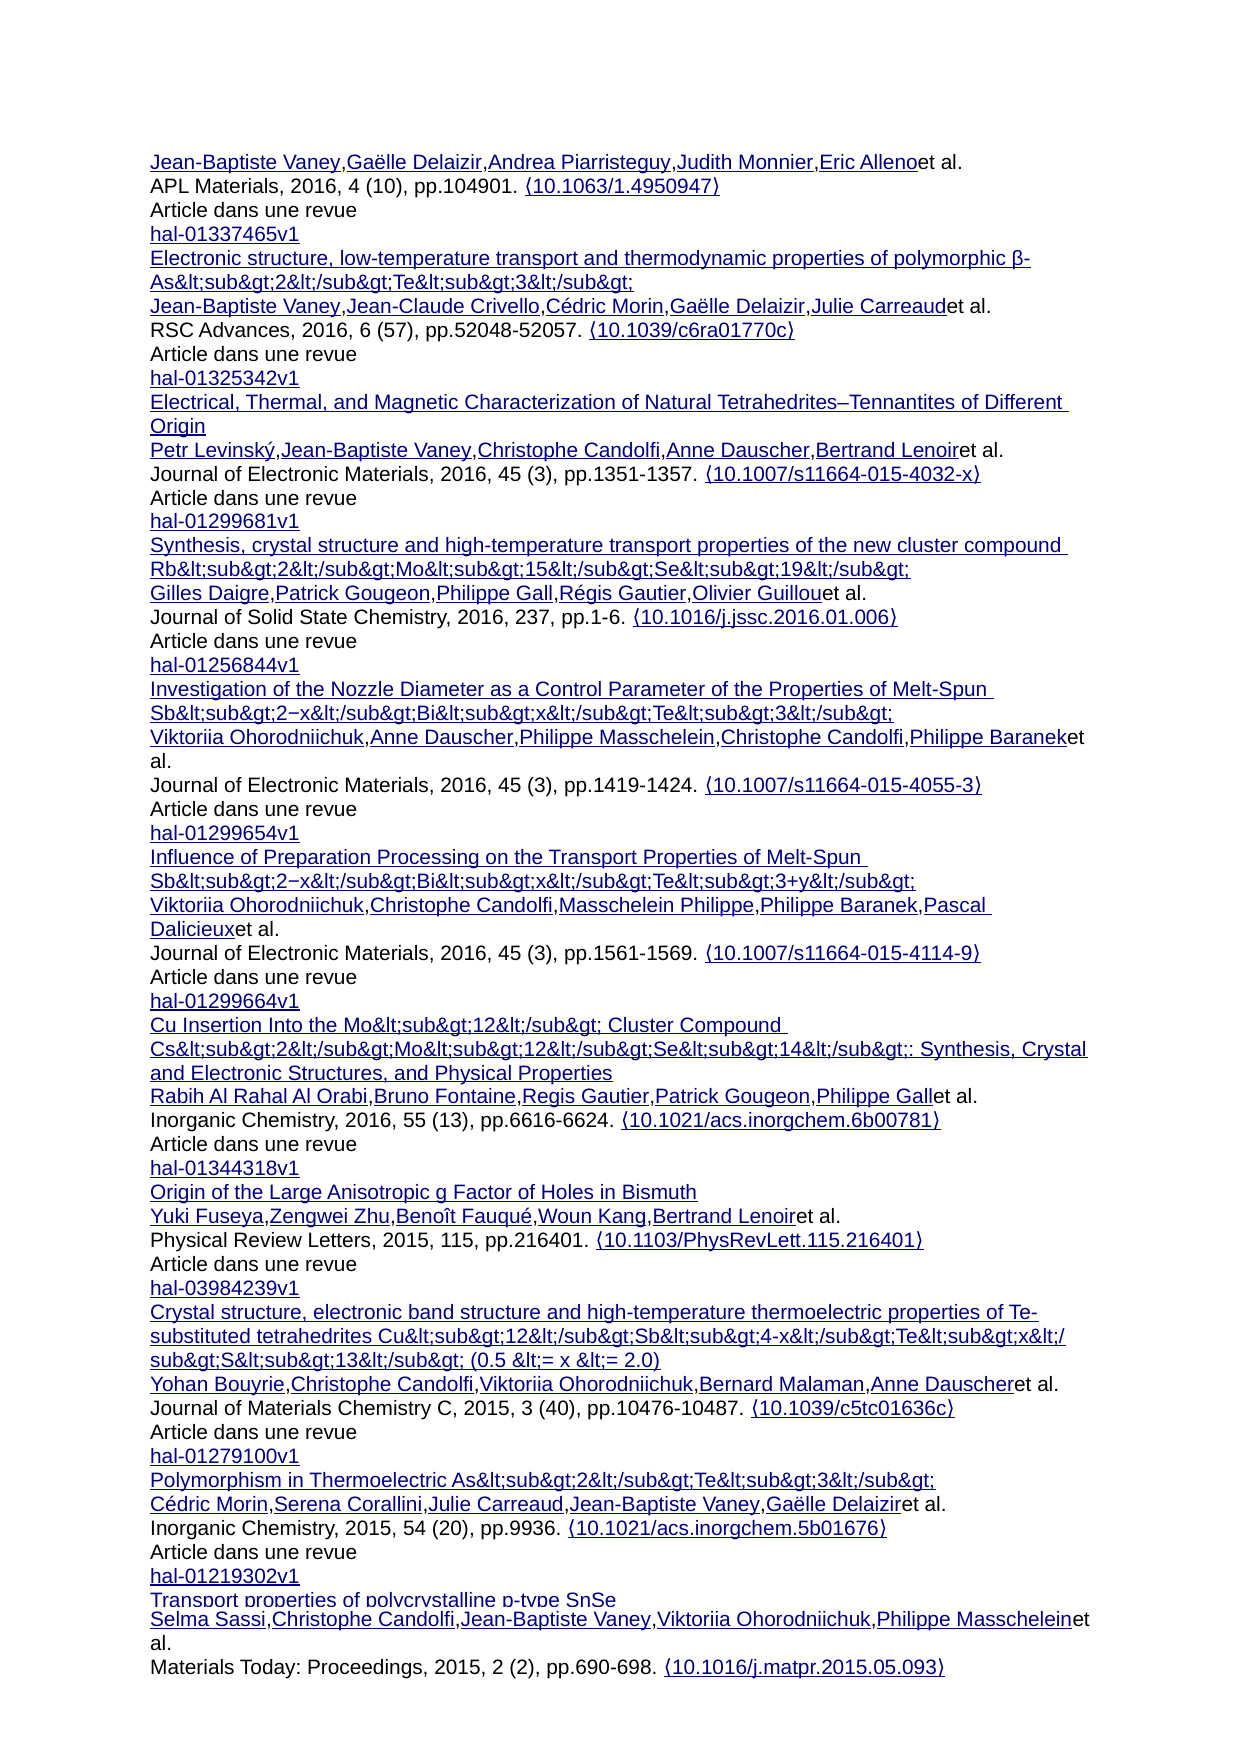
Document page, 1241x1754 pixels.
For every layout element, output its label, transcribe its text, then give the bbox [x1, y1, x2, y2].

table_cell Synthesis, crystal structure and high-temperature transport properties of the new cluster compound Rb&lt;sub&gt;2&lt;/sub&gt;Mo&lt;sub&gt;15&lt;/sub&gt;Se&lt;sub&gt;19&lt;/sub&gt; Gilles Daigre,Patrick Gougeon,Philippe Gall,Régis Gautier,Olivier Guillouet al. Journal of Solid State Chemistry, 2016, 237, pp.1-6. ⟨10.1016/j.jssc.2016.01.006⟩ Article dans une revue hal-01256844v1 [150, 533, 1090, 677]
table_cell Influence of Preparation Processing on the Transport Properties of Melt-Spun Sb&lt;sub&gt;2−x&lt;/sub&gt;Bi&lt;sub&gt;x&lt;/sub&gt;Te&lt;sub&gt;3+y&lt;/sub&gt; Viktoriia Ohorodniichuk,Christophe Candolfi,Masschelein Philippe,Philippe Baranek,Pascal Dalicieuxet al. Journal of Electronic Materials, 2016, 45 (3), pp.1561-1569. ⟨10.1007/s11664-015-4114-9⟩ Article dans une revue hal-01299664v1 [150, 845, 1090, 1012]
table_cell Origin of the Large Anisotropic g Factor of Holes in Bismuth Yuki Fuseya,Zengwei Zhu,Benoît Fauqué,Woun Kang,Bertrand Lenoiret al. Physical Review Letters, 2015, 115, pp.216401. ⟨10.1103/PhysRevLett.115.216401⟩ Article dans une revue hal-03984239v1 [150, 1180, 1090, 1300]
table_cell Investigation of the Nozzle Diameter as a Control Parameter of the Properties of Melt-Spun Sb&lt;sub&gt;2−x&lt;/sub&gt;Bi&lt;sub&gt;x&lt;/sub&gt;Te&lt;sub&gt;3&lt;/sub&gt; Viktoriia Ohorodniichuk,Anne Dauscher,Philippe Masschelein,Christophe Candolfi,Philippe Baraneket al. Journal of Electronic Materials, 2016, 45 (3), pp.1419-1424. ⟨10.1007/s11664-015-4055-3⟩ Article dans une revue hal-01299654v1 [150, 677, 1090, 845]
table_cell Electronic structure, low-temperature transport and thermodynamic properties of polymorphic β-As&lt;sub&gt;2&lt;/sub&gt;Te&lt;sub&gt;3&lt;/sub&gt; Jean-Baptiste Vaney,Jean-Claude Crivello,Cédric Morin,Gaëlle Delaizir,Julie Carreaudet al. RSC Advances, 2016, 6 (57), pp.52048-52057. ⟨10.1039/c6ra01770c⟩ Article dans une revue hal-01325342v1 [150, 246, 1090, 389]
table_cell Polymorphism in Thermoelectric As&lt;sub&gt;2&lt;/sub&gt;Te&lt;sub&gt;3&lt;/sub&gt; Cédric Morin,Serena Corallini,Julie Carreaud,Jean-Baptiste Vaney,Gaëlle Delaiziret al. Inorganic Chemistry, 2015, 54 (20), pp.9936. ⟨10.1021/acs.inorgchem.5b01676⟩ Article dans une revue hal-01219302v1 [150, 1468, 1090, 1587]
table_cell Electrical, Thermal, and Magnetic Characterization of Natural Tetrahedrites–Tennantites of Different Origin Petr Levinský,Jean-Baptiste Vaney,Christophe Candolfi,Anne Dauscher,Bertrand Lenoiret al. Journal of Electronic Materials, 2016, 45 (3), pp.1351-1357. ⟨10.1007/s11664-015-4032-x⟩ Article dans une revue hal-01299681v1 [150, 390, 1090, 533]
table_cell Transport properties of polycrystalline p-type SnSe Selma Sassi,Christophe Candolfi,Jean-Baptiste Vaney,Viktoriia Ohorodniichuk,Philippe Masscheleinet al. Materials Today: Proceedings, 2015, 2 (2), pp.690-698. ⟨10.1016/j.matpr.2015.05.093⟩ [150, 1588, 1090, 1679]
table_cell Jean-Baptiste Vaney,Gaëlle Delaizir,Andrea Piarristeguy,Judith Monnier,Eric Allenoet al. APL Materials, 2016, 4 (10), pp.104901. ⟨10.1063/1.4950947⟩ Article dans une revue hal-01337465v1 [150, 150, 1090, 246]
table_cell Crystal structure, electronic band structure and high-temperature thermoelectric properties of Te-substituted tetrahedrites Cu&lt;sub&gt;12&lt;/sub&gt;Sb&lt;sub&gt;4-x&lt;/sub&gt;Te&lt;sub&gt;x&lt;/sub&gt;S&lt;sub&gt;13&lt;/sub&gt; (0.5 &lt;= x &lt;= 2.0) Yohan Bouyrie,Christophe Candolfi,Viktoriia Ohorodniichuk,Bernard Malaman,Anne Dauscheret al. Journal of Materials Chemistry C, 2015, 3 (40), pp.10476-10487. ⟨10.1039/c5tc01636c⟩ Article dans une revue hal-01279100v1 [150, 1300, 1090, 1468]
table_cell Cu Insertion Into the Mo&lt;sub&gt;12&lt;/sub&gt; Cluster Compound Cs&lt;sub&gt;2&lt;/sub&gt;Mo&lt;sub&gt;12&lt;/sub&gt;Se&lt;sub&gt;14&lt;/sub&gt;: Synthesis, Crystal and Electronic Structures, and Physical Properties Rabih Al Rahal Al Orabi,Bruno Fontaine,Regis Gautier,Patrick Gougeon,Philippe Gallet al. Inorganic Chemistry, 2016, 55 (13), pp.6616-6624. ⟨10.1021/acs.inorgchem.6b00781⟩ Article dans une revue hal-01344318v1 [150, 1013, 1090, 1180]
